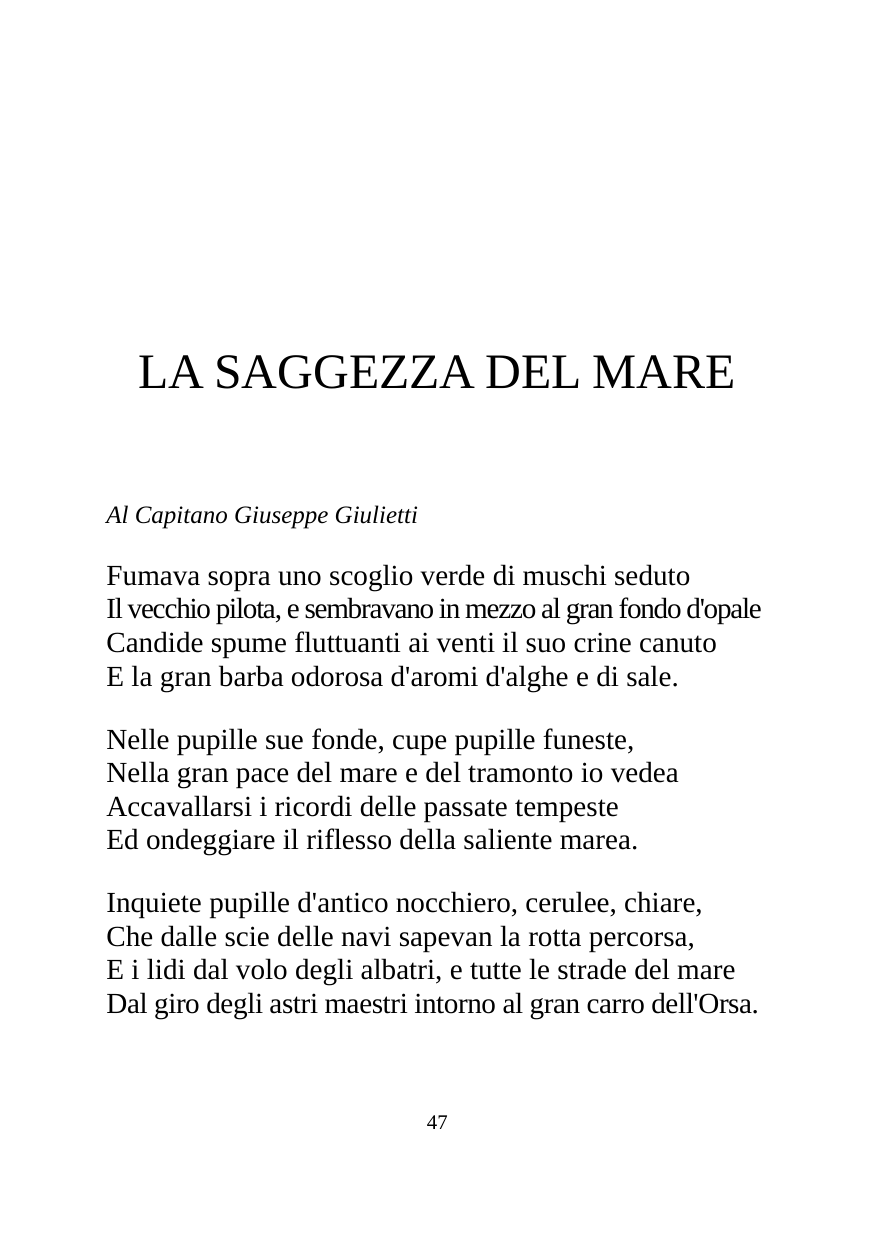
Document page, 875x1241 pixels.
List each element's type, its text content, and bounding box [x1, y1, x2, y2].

text Nelle pupille sue fonde, cupe pupille funeste, Nella gran pace del mare e del tramonto io vedea Accavallarsi i ricordi delle passate tempeste Ed ondeggiare il riflesso della saliente marea. [106, 722, 768, 856]
text Al Capitano Giuseppe Giulietti [106, 500, 768, 529]
text Inquiete pupille d'antico nocchiero, cerulee, chiare, Che dalle scie delle navi sapevan la rotta percorsa, E i lidi dal volo degli albatri, e tutte le strade del mare Dal giro degli astri maestri intorno al gran carro dell'Orsa. [106, 885, 768, 1019]
text Fumava sopra uno scoglio verde di muschi seduto Il vecchio pilota, e sembravano in mezzo al gran fondo d'opale Candide spume fluttuanti ai venti il suo crine canuto E la gran barba odorosa d'aromi d'alghe e di sale. [106, 558, 768, 692]
subtitle LA SAGGEZZA DEL MARE [106, 342, 768, 399]
